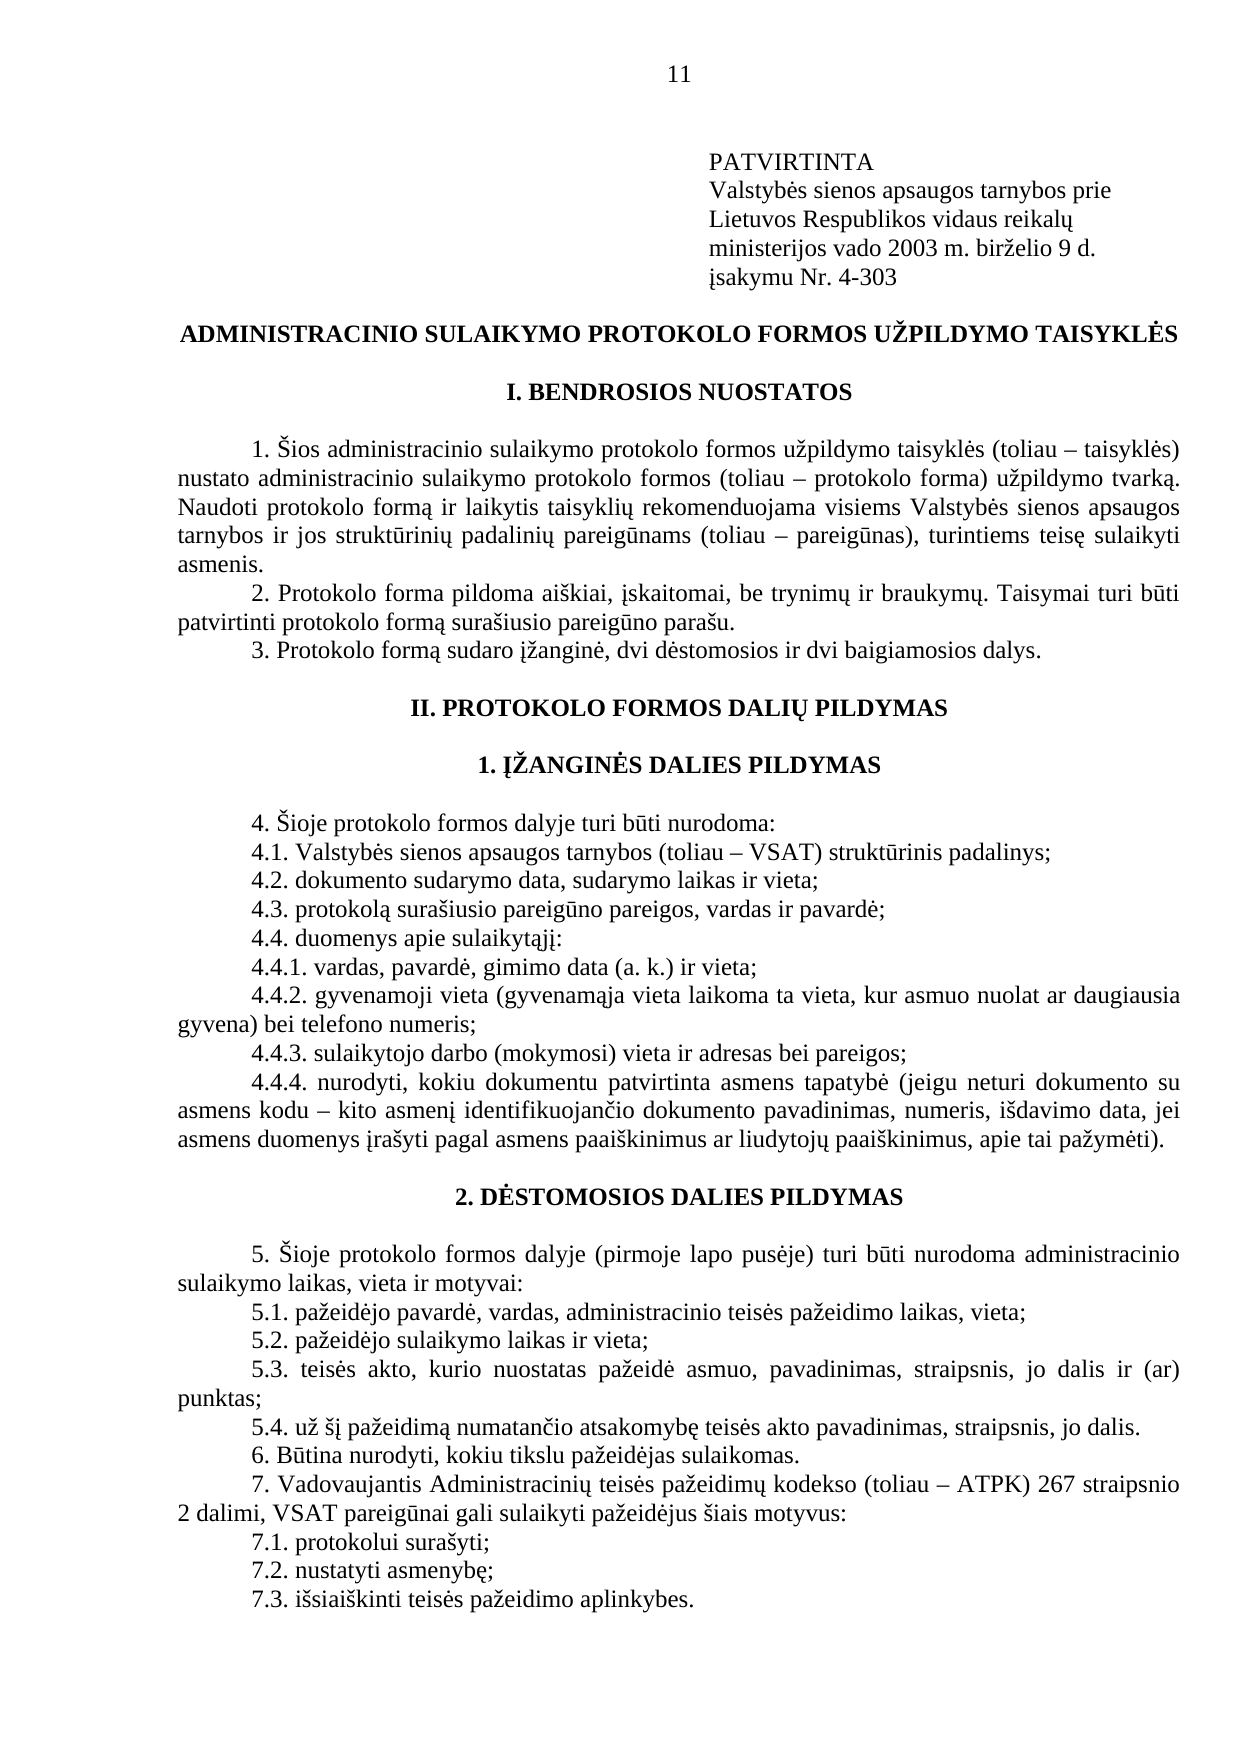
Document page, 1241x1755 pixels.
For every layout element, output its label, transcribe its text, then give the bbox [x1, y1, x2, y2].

text 5. Šioje protokolo formos dalyje (pirmoje lapo pusėje) turi būti nurodoma administracinio sulaikymo laikas, vieta ir motyvai: [177, 1239, 1181, 1297]
text 7.2. nustatyti asmenybę; [177, 1556, 1181, 1584]
text 7.3. išsiaiškinti teisės pažeidimo aplinkybes. [177, 1584, 1181, 1613]
text 7. Vadovaujantis Administracinių teisės pažeidimų kodekso (toliau – ATPK) 267 straipsnio 2 dalimi, VSAT pareigūnai gali sulaikyti pažeidėjus šiais motyvus: [177, 1469, 1181, 1527]
text 6. Būtina nurodyti, kokiu tikslu pažeidėjas sulaikomas. [177, 1441, 1181, 1469]
text 1. Šios administracinio sulaikymo protokolo formos užpildymo taisyklės (toliau – taisyklės) nustato administracinio sulaikymo protokolo formos (toliau – protokolo forma) užpildymo tvarką. Naudoti protokolo formą ir laikytis taisyklių rekomenduojama visiems Valstybės sienos apsaugos tarnybos ir jos struktūrinių padalinių pareigūnams (toliau – pareigūnas), turintiems teisę sulaikyti asmenis. [177, 434, 1181, 578]
text 5.1. pažeidėjo pavardė, vardas, administracinio teisės pažeidimo laikas, vieta; [177, 1297, 1181, 1326]
text 5.3. teisės akto, kurio nuostatas pažeidė asmuo, pavadinimas, straipsnis, jo dalis ir (ar) punktas; [177, 1354, 1181, 1412]
text 1. ĮŽANGINĖS DALIES PILDYMAS [177, 751, 1181, 779]
text 4.3. protokolą surašiusio pareigūno pareigos, vardas ir pavardė; [177, 894, 1181, 923]
text PATVIRTINTA [177, 147, 1181, 176]
text 2. DĖSTOMOSIOS DALIES PILDYMAS [177, 1182, 1181, 1211]
text Lietuvos Respublikos vidaus reikalų [177, 204, 1181, 233]
text II. PROTOKOLO FORMOS DALIŲ PILDYMAS [177, 693, 1181, 722]
text 4. Šioje protokolo formos dalyje turi būti nurodoma: [177, 808, 1181, 837]
text I. BENDROSIOS NUOSTATOS [177, 377, 1181, 406]
text ministerijos vado 2003 m. birželio 9 d. [177, 233, 1181, 262]
text 7.1. protokolui surašyti; [177, 1527, 1181, 1556]
text 4.2. dokumento sudarymo data, sudarymo laikas ir vieta; [177, 866, 1181, 894]
text 4.4.4. nurodyti, kokiu dokumentu patvirtinta asmens tapatybė (jeigu neturi dokumento su asmens kodu – kito asmenį identifikuojančio dokumento pavadinimas, numeris, išdavimo data, jei asmens duomenys įrašyti pagal asmens paaiškinimus ar liudytojų paaiškinimus, apie tai pažymėti). [177, 1067, 1181, 1153]
text 5.4. už šį pažeidimą numatančio atsakomybę teisės akto pavadinimas, straipsnis, jo dalis. [177, 1412, 1181, 1441]
text ADMINISTRACINIO SULAIKYMO PROTOKOLO FORMOS UŽPILDYMO TAISYKLĖS [177, 319, 1181, 348]
text 4.4. duomenys apie sulaikytąjį: [177, 923, 1181, 952]
text Valstybės sienos apsaugos tarnybos prie [177, 176, 1181, 204]
text 5.2. pažeidėjo sulaikymo laikas ir vieta; [177, 1326, 1181, 1354]
text 4.4.1. vardas, pavardė, gimimo data (a. k.) ir vieta; [177, 952, 1181, 981]
text 3. Protokolo formą sudaro įžanginė, dvi dėstomosios ir dvi baigiamosios dalys. [177, 636, 1181, 664]
text 4.4.3. sulaikytojo darbo (mokymosi) vieta ir adresas bei pareigos; [177, 1038, 1181, 1067]
text 4.4.2. gyvenamoji vieta (gyvenamąja vieta laikoma ta vieta, kur asmuo nuolat ar daugiausia gyvena) bei telefono numeris; [177, 981, 1181, 1038]
text 4.1. Valstybės sienos apsaugos tarnybos (toliau – VSAT) struktūrinis padalinys; [177, 837, 1181, 866]
text 2. Protokolo forma pildoma aiškiai, įskaitomai, be trynimų ir braukymų. Taisymai turi būti patvirtinti protokolo formą surašiusio pareigūno parašu. [177, 578, 1181, 636]
text įsakymu Nr. 4-303 [177, 262, 1181, 291]
